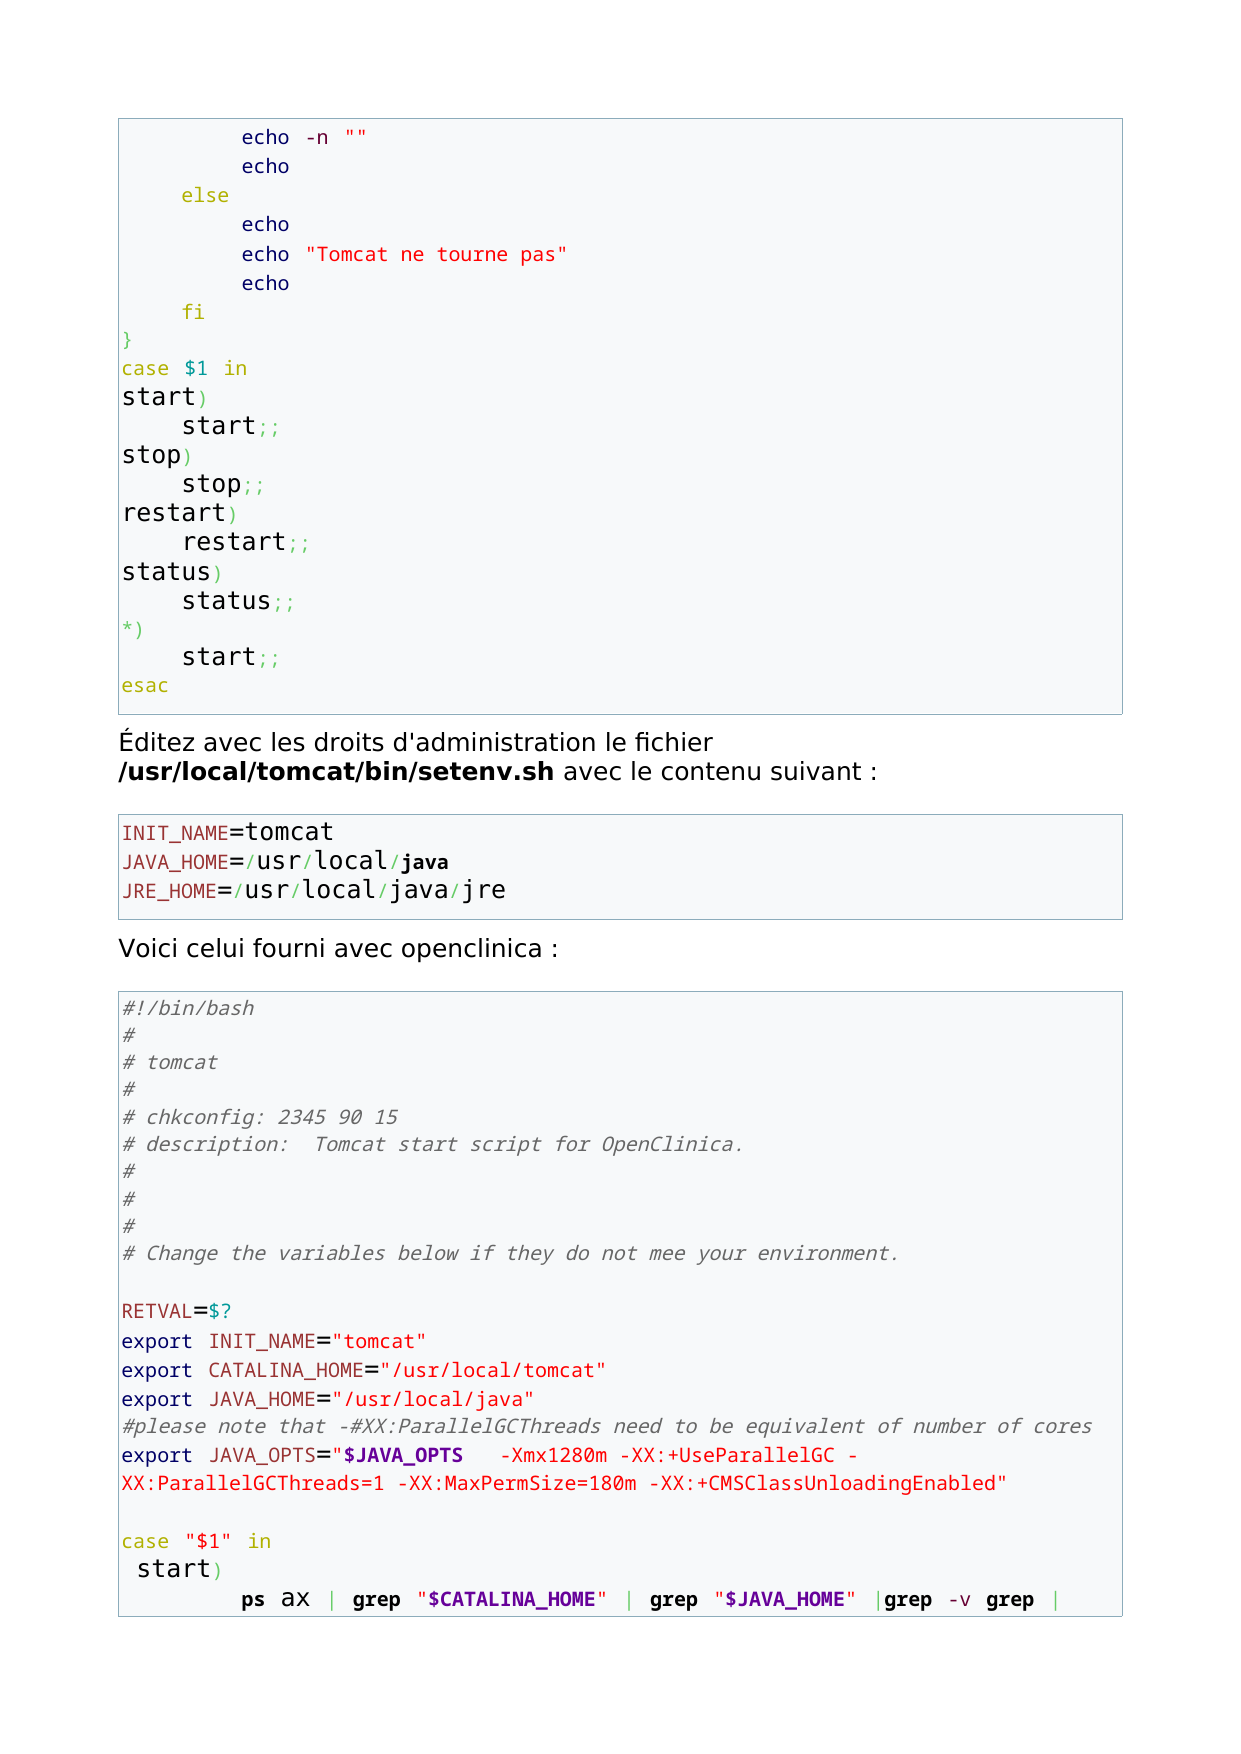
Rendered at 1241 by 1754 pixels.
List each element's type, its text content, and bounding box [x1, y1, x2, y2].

text Éditez avec les droits d'administration le fichier /usr/local/tomcat/bin/setenv.sh avec le contenu suivant : [118, 728, 1122, 787]
table_header echo -n "" echo else echo echo "Tomcat ne tourne pas" echo fi } case $1 in start) start;; stop) stop;; restart) restart;; status) status;; *) start;; esac [119, 119, 1122, 713]
text Voici celui fourni avec openclinica : [118, 934, 1122, 963]
table_header #!/bin/bash # # tomcat # # chkconfig: 2345 90 15 # description: Tomcat start script for OpenClinica. # # # # Change the variables below if they do not mee your environment. RETVAL=$? export INIT_NAME="tomcat" export CATALINA_HOME="/usr/local/tomcat" export JAVA_HOME="/usr/local/java" #please note that -#XX:ParallelGCThreads need to be equivalent of number of cores export JAVA_OPTS="$JAVA_OPTS -Xmx1280m -XX:+UseParallelGC -XX:ParallelGCThreads=1 -XX:MaxPermSize=180m -XX:+CMSClassUnloadingEnabled" case "$1" in start) ps ax | grep "$CATALINA_HOME" | grep "$JAVA_HOME" |grep -v grep | [119, 992, 1122, 1616]
table_header INIT_NAME=tomcat JAVA_HOME=/usr/local/java JRE_HOME=/usr/local/java/jre [119, 815, 1122, 919]
